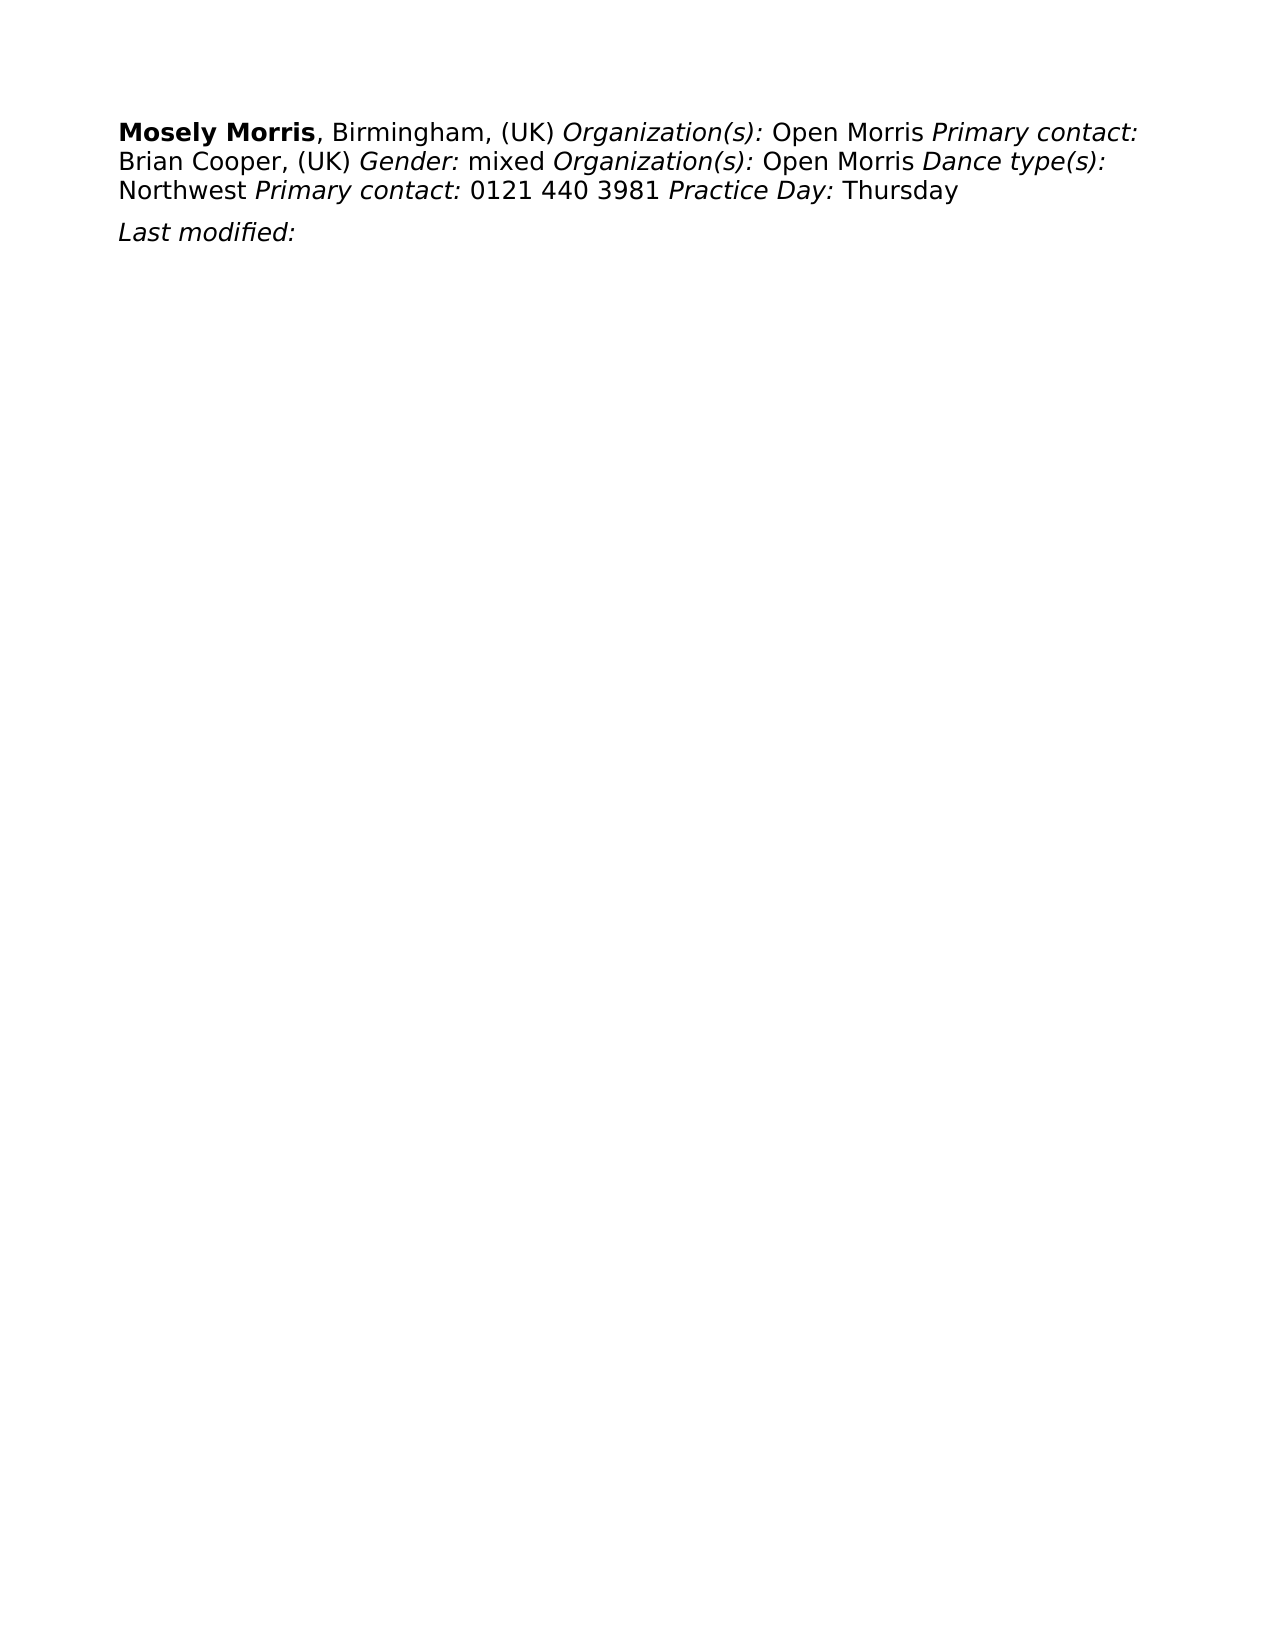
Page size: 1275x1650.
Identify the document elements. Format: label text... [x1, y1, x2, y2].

text Last modified: [118, 218, 1157, 247]
text Mosely Morris, Birmingham, (UK) Organization(s): Open Morris Primary contact: Brian Cooper, (UK) Gender: mixed Organization(s): Open Morris Dance type(s): Northwest Primary contact: 0121 440 3981 Practice Day: Thursday [118, 118, 1157, 206]
